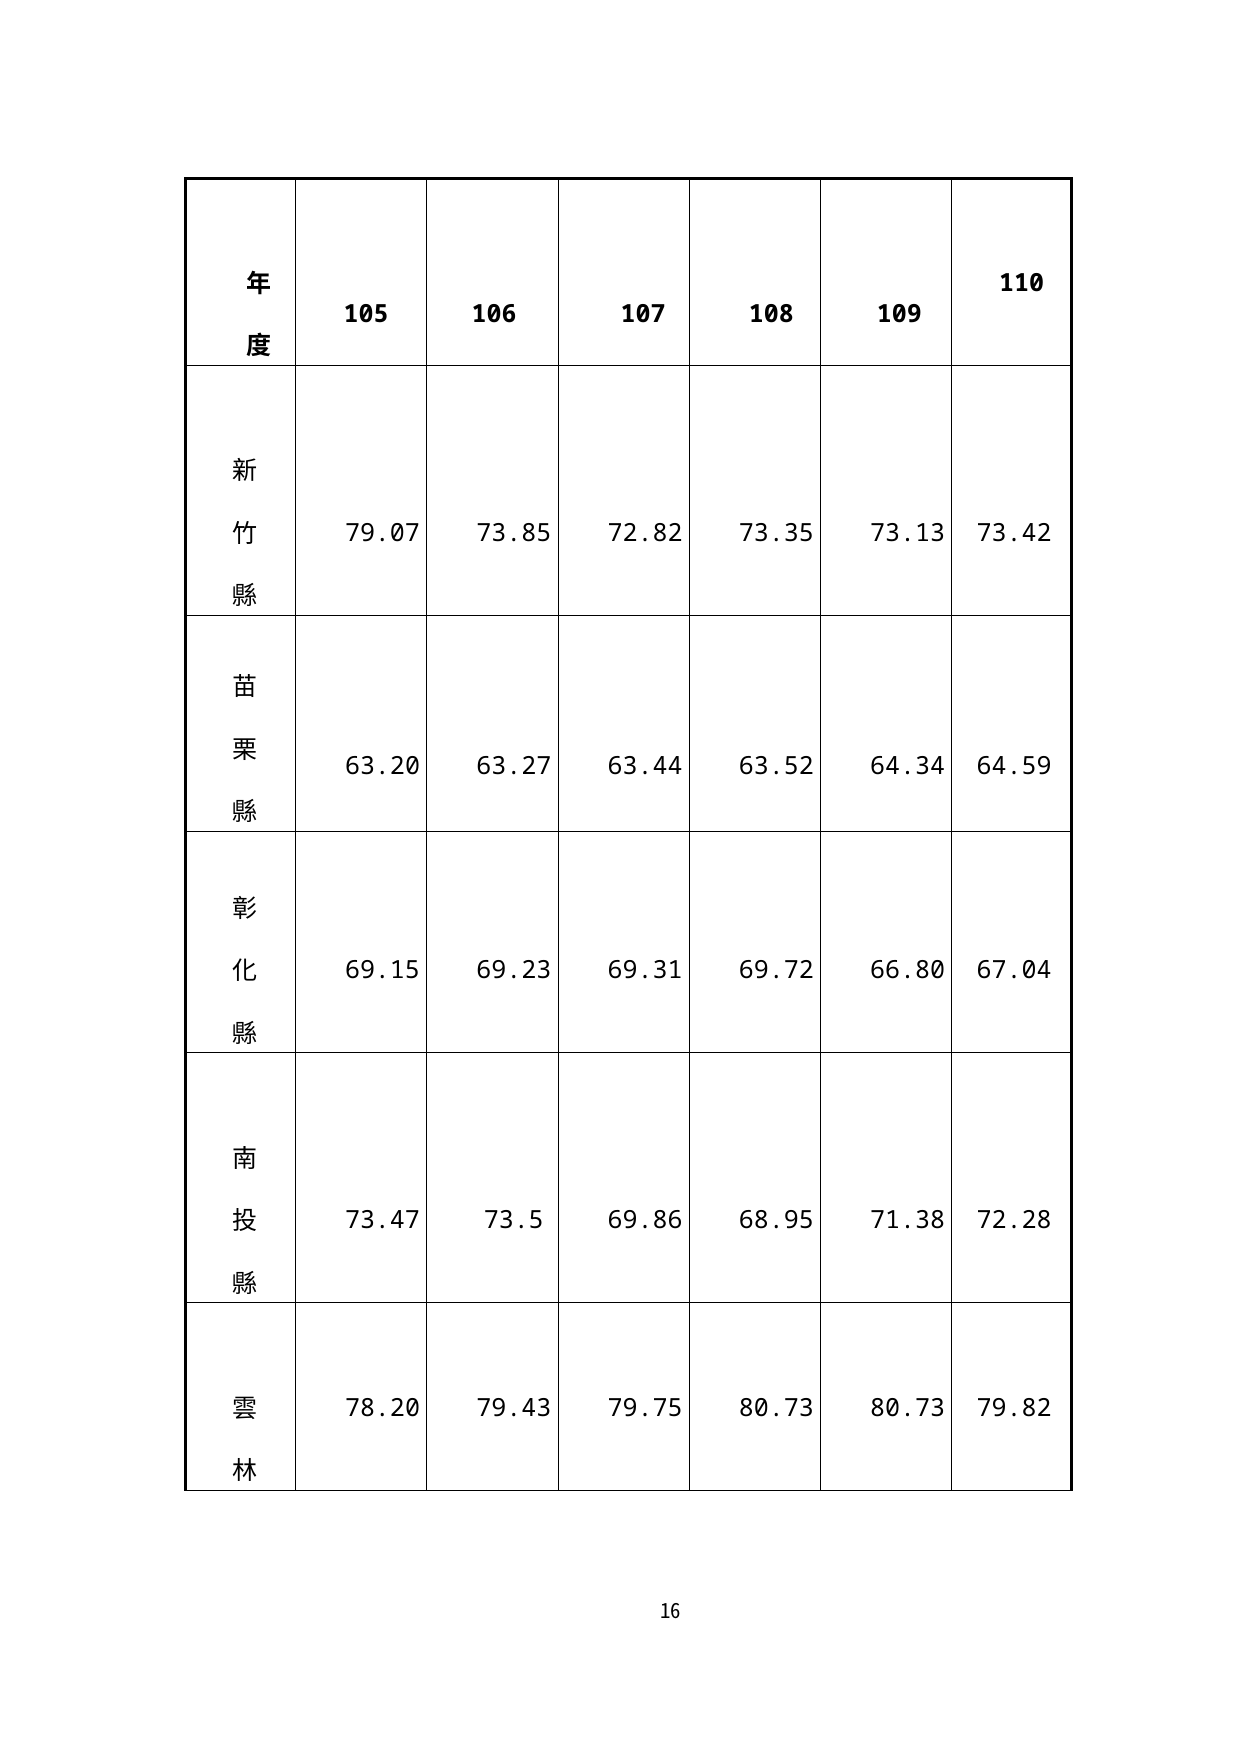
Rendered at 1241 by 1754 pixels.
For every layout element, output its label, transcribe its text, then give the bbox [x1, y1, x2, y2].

table_cell 彰化縣 [187, 832, 295, 1052]
table_cell 80.73 [690, 1303, 820, 1490]
table_cell 64.59 [952, 616, 1070, 831]
table_header 109 [821, 180, 951, 365]
table_cell 63.44 [559, 616, 689, 831]
table_cell 69.72 [690, 832, 820, 1052]
table_cell 63.52 [690, 616, 820, 831]
table_cell 69.31 [559, 832, 689, 1052]
table_header 107 [559, 180, 689, 365]
table_cell 71.38 [821, 1053, 951, 1302]
table_header 110 [952, 180, 1070, 365]
table_cell 64.34 [821, 616, 951, 831]
table_cell 79.07 [296, 366, 426, 615]
table_cell 66.80 [821, 832, 951, 1052]
table_cell 73.13 [821, 366, 951, 615]
table_cell 69.15 [296, 832, 426, 1052]
table_cell 72.28 [952, 1053, 1070, 1302]
table_cell 73.35 [690, 366, 820, 615]
table_header 108 [690, 180, 820, 365]
table_cell 新竹縣 [187, 366, 295, 615]
table_header 年度 [187, 180, 295, 365]
table_cell 73.5 [427, 1053, 558, 1302]
table_cell 63.20 [296, 616, 426, 831]
table_cell 68.95 [690, 1053, 820, 1302]
table_cell 67.04 [952, 832, 1070, 1052]
table_cell 78.20 [296, 1303, 426, 1490]
table_cell 79.75 [559, 1303, 689, 1490]
table_cell 73.47 [296, 1053, 426, 1302]
table_cell 69.23 [427, 832, 558, 1052]
table_cell 73.42 [952, 366, 1070, 615]
table_cell 80.73 [821, 1303, 951, 1490]
table_header 106 [427, 180, 558, 365]
table_cell 南投縣 [187, 1053, 295, 1302]
table_cell 苗栗縣 [187, 616, 295, 831]
table_cell 63.27 [427, 616, 558, 831]
table_header 105 [296, 180, 426, 365]
table_cell 雲林 [187, 1303, 295, 1490]
table_cell 72.82 [559, 366, 689, 615]
table_cell 79.43 [427, 1303, 558, 1490]
table_cell 69.86 [559, 1053, 689, 1302]
table_cell 73.85 [427, 366, 558, 615]
table_cell 79.82 [952, 1303, 1070, 1490]
